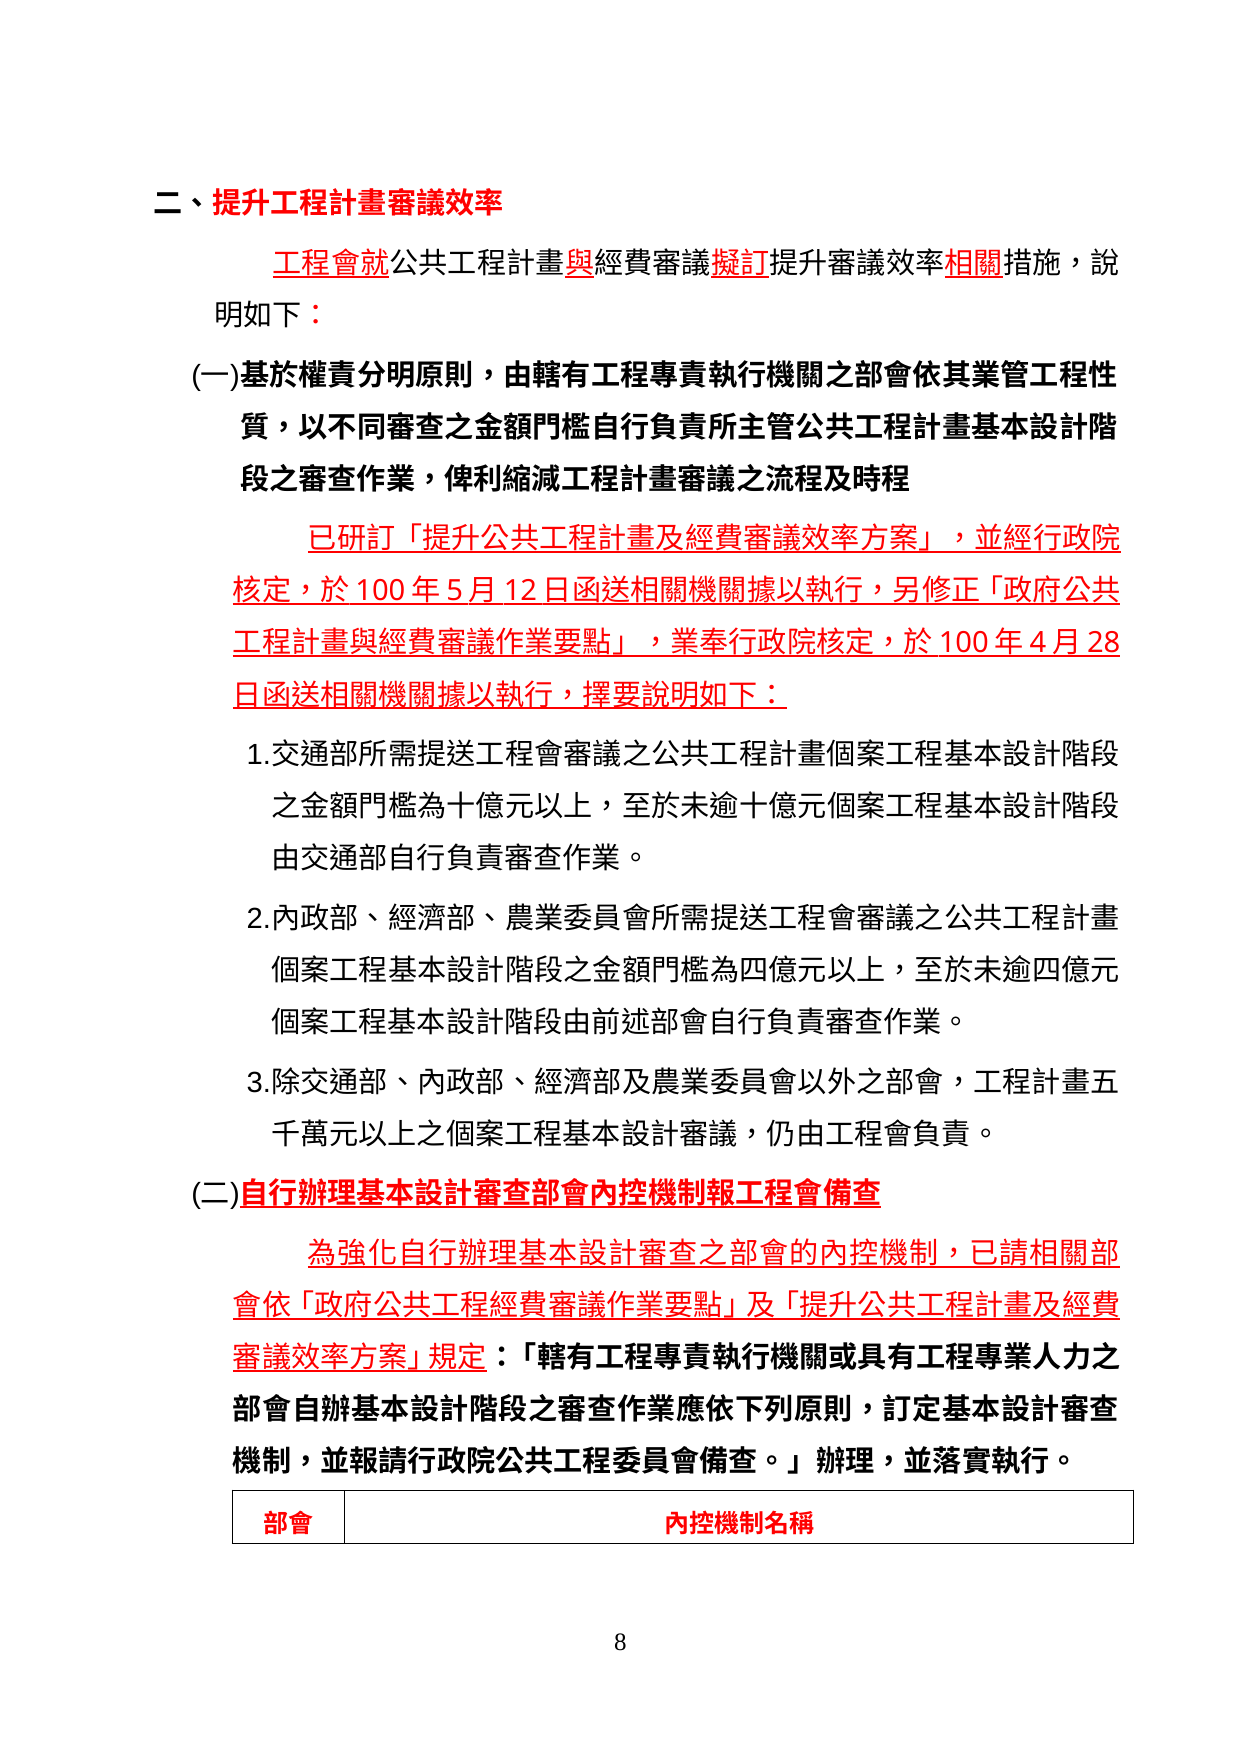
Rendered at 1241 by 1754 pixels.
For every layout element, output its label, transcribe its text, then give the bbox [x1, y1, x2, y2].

list 自行辦理基本設計審查部會內控機制報工程會備查 [191, 1162, 1120, 1214]
list 內政部、經濟部、農業委員會所需提送工程會審議之公共工程計畫個案工程基本設計階段之金額門檻為四億元以上，至於未逾四億元個案工程基本設計階段由前述部會自行負責審查作業。 [246, 887, 1120, 1043]
text 工程會就公共工程計畫與經費審議擬訂提升審議效率相關措施，說明如下： [214, 232, 1120, 336]
table_header 內控機制名稱 [345, 1491, 1133, 1543]
text 日函送相關機關據以執行，擇要說明如下： [233, 657, 1120, 715]
table_header 部會 [233, 1491, 344, 1543]
text 工程計畫與經費審議作業要點」，業奉行政院核定，於100年4月28 [233, 605, 1120, 655]
list 除交通部、內政部、經濟部及農業委員會以外之部會，工程計畫五千萬元以上之個案工程基本設計審議，仍由工程會負責。 [246, 1050, 1120, 1154]
text 為強化自行辦理基本設計審查之部會的內控機制，已請相關部會依「政府公共工程經費審議作業要點」及「提升公共工程計畫及經費 [233, 1222, 1120, 1318]
list 交通部所需提送工程會審議之公共工程計畫個案工程基本設計階段之金額門檻為十億元以上，至於未逾十億元個案工程基本設計階段由交通部自行負責審查作業。 [246, 723, 1120, 879]
list 基於權責分明原則，由轄有工程專責執行機關之部會依其業管工程性質，以不同審查之金額門檻自行負責所主管公共工程計畫基本設計階段之審查作業，俾利縮減工程計畫審議之流程及時程 [191, 343, 1120, 499]
subtitle 提升工程計畫審議效率 [153, 172, 1120, 224]
text 已研訂「提升公共工程計畫及經費審議效率方案」，並經行政院核定，於100年5月12日函送相關機關據以執行，另修正「政府公共 [233, 507, 1120, 603]
text 審議效率方案」規定：「轄有工程專責執行機關或具有工程專業人力之部會自辦基本設計階段之審查作業應依下列原則，訂定基本設計審查機制，並報請行政院公共工程委員會備查。」辦理，並落實執行。 [233, 1320, 1120, 1482]
